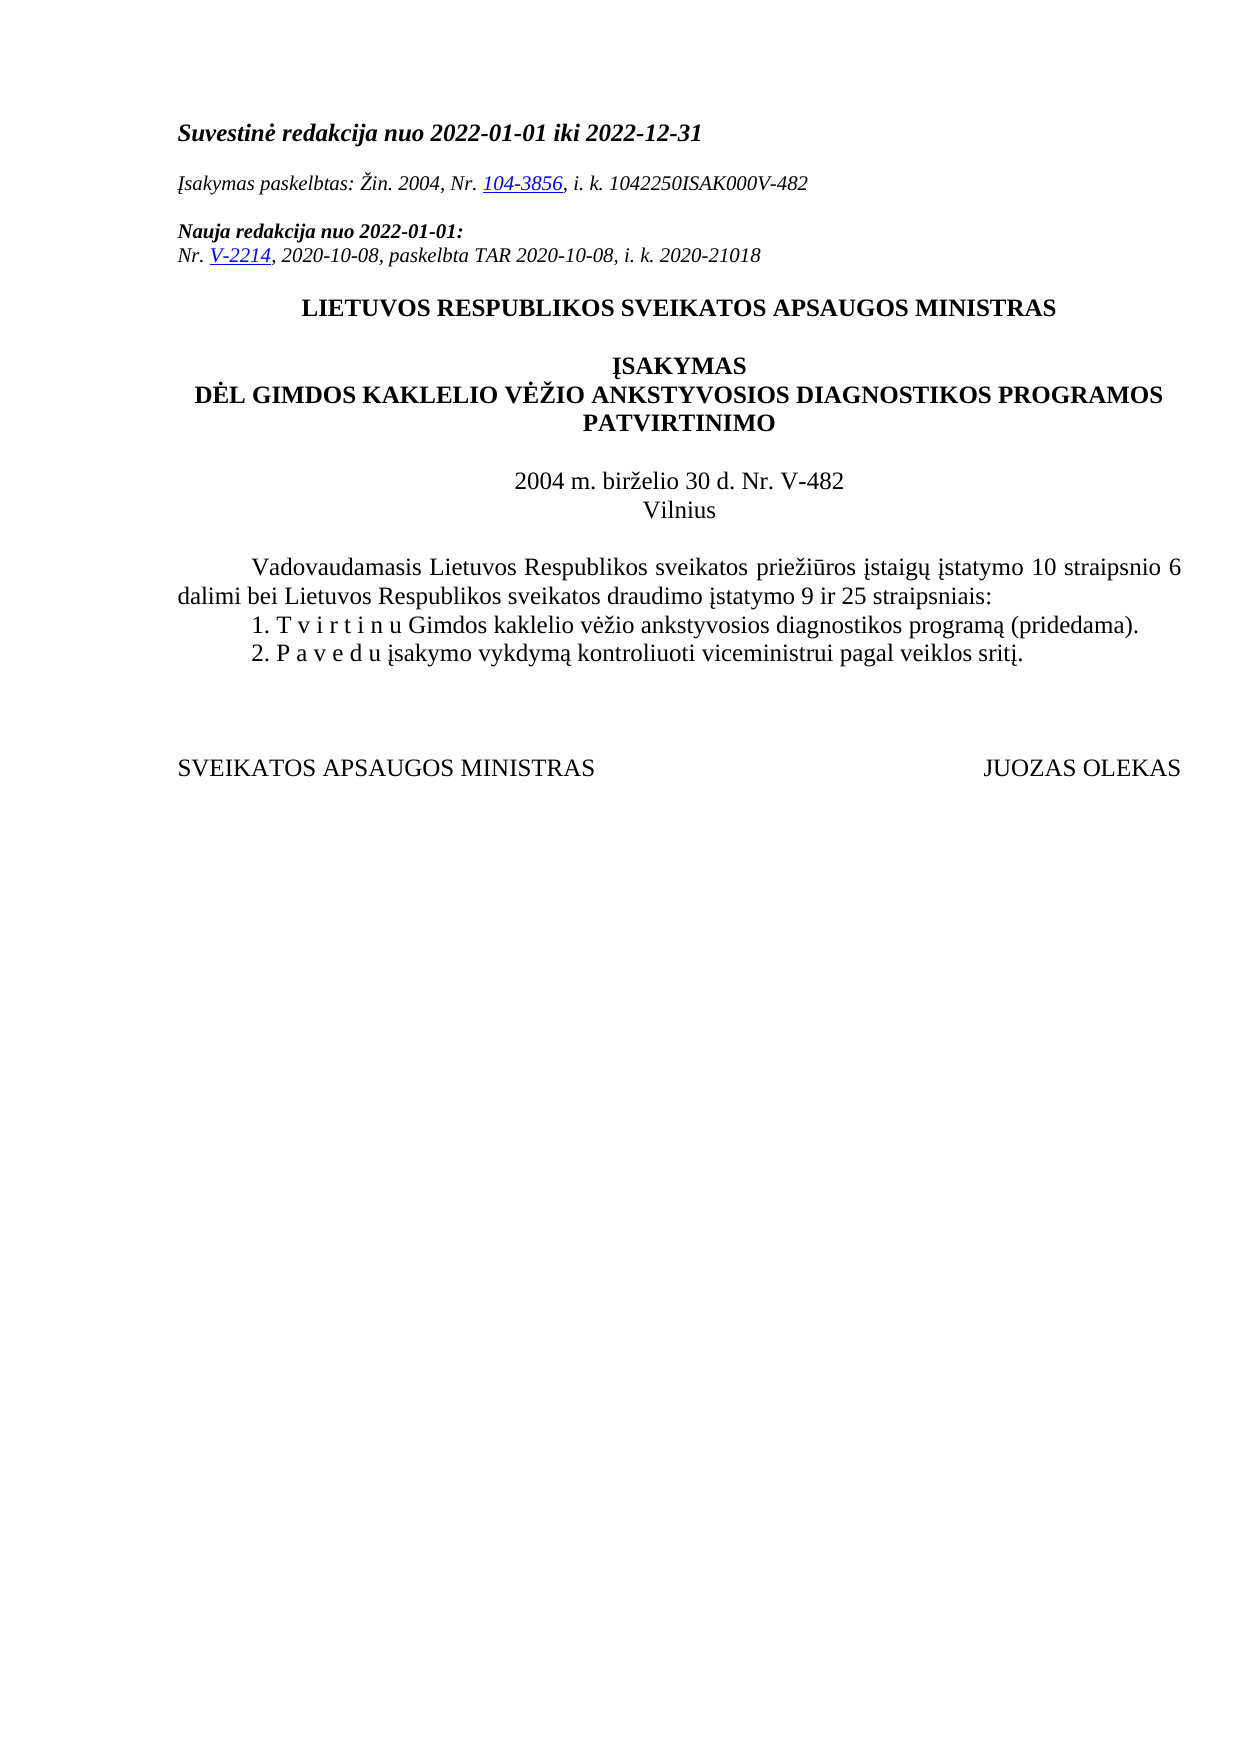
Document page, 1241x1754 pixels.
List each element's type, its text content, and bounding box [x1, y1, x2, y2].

text Vadovaudamasis Lietuvos Respublikos sveikatos priežiūros įstaigų įstatymo 10 straipsnio 6 dalimi bei Lietuvos Respublikos sveikatos draudimo įstatymo 9 ir 25 straipsniais: [177, 552, 1181, 610]
text 2004 m. birželio 30 d. Nr. V-482 Vilnius [177, 466, 1181, 523]
text Įsakymas paskelbtas: Žin. 2004, Nr. 104-3856, i. k. 1042250ISAK000V-482 [177, 171, 1181, 195]
text ĮSAKYMAS [177, 351, 1181, 380]
text Nauja redakcija nuo 2022-01-01: [177, 219, 1181, 243]
text Nr. V-2214, 2020-10-08, paskelbta TAR 2020-10-08, i. k. 2020-21018 [177, 243, 1181, 267]
text Suvestinė redakcija nuo 2022-01-01 iki 2022-12-31 [177, 118, 1181, 147]
text LIETUVOS RESPUBLIKOS SVEIKATOS APSAUGOS MINISTRAS [177, 293, 1181, 322]
text SVEIKATOS APSAUGOS MINISTRAS JUOZAS OLEKAS [177, 753, 1181, 782]
text 1. T v i r t i n u Gimdos kaklelio vėžio ankstyvosios diagnostikos programą (pridedama). [177, 610, 1181, 638]
text 2. P a v e d u įsakymo vykdymą kontroliuoti viceministrui pagal veiklos sritį. [177, 638, 1181, 667]
text DĖL GIMDOS KAKLELIO VĖŽIO ANKSTYVOSIOS DIAGNOSTIKOS PROGRAMOS PATVIRTINIMO [177, 380, 1181, 437]
